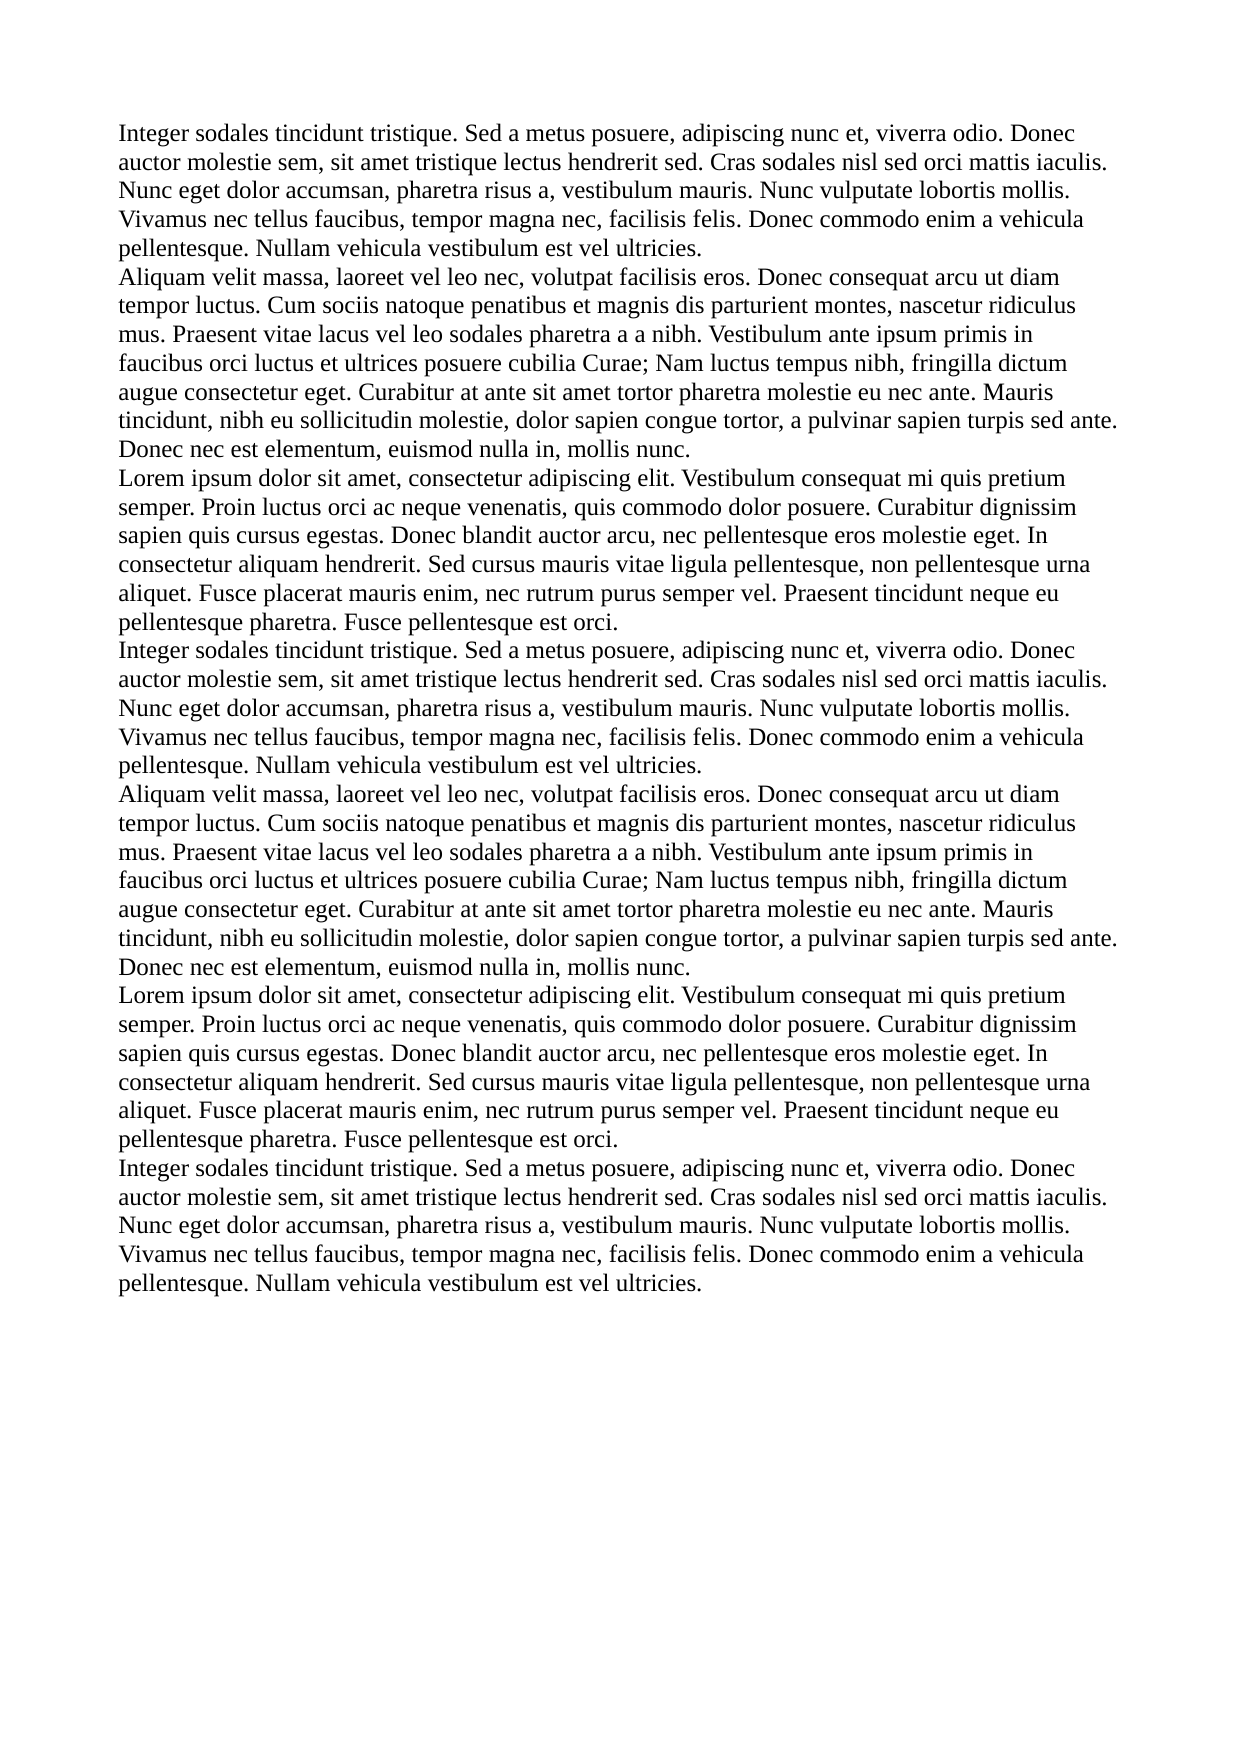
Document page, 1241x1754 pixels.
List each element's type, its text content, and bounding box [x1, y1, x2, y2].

text Lorem ipsum dolor sit amet, consectetur adipiscing elit. Vestibulum consequat mi quis pretium semper. Proin luctus orci ac neque venenatis, quis commodo dolor posuere. Curabitur dignissim sapien quis cursus egestas. Donec blandit auctor arcu, nec pellentesque eros molestie eget. In consectetur aliquam hendrerit. Sed cursus mauris vitae ligula pellentesque, non pellentesque urna aliquet. Fusce placerat mauris enim, nec rutrum purus semper vel. Praesent tincidunt neque eu pellentesque pharetra. Fusce pellentesque est orci. [118, 463, 1122, 636]
text Integer sodales tincidunt tristique. Sed a metus posuere, adipiscing nunc et, viverra odio. Donec auctor molestie sem, sit amet tristique lectus hendrerit sed. Cras sodales nisl sed orci mattis iaculis. Nunc eget dolor accumsan, pharetra risus a, vestibulum mauris. Nunc vulputate lobortis mollis. Vivamus nec tellus faucibus, tempor magna nec, facilisis felis. Donec commodo enim a vehicula pellentesque. Nullam vehicula vestibulum est vel ultricies. [118, 1153, 1122, 1297]
text Integer sodales tincidunt tristique. Sed a metus posuere, adipiscing nunc et, viverra odio. Donec auctor molestie sem, sit amet tristique lectus hendrerit sed. Cras sodales nisl sed orci mattis iaculis. Nunc eget dolor accumsan, pharetra risus a, vestibulum mauris. Nunc vulputate lobortis mollis. Vivamus nec tellus faucibus, tempor magna nec, facilisis felis. Donec commodo enim a vehicula pellentesque. Nullam vehicula vestibulum est vel ultricies. [118, 118, 1122, 262]
text Integer sodales tincidunt tristique. Sed a metus posuere, adipiscing nunc et, viverra odio. Donec auctor molestie sem, sit amet tristique lectus hendrerit sed. Cras sodales nisl sed orci mattis iaculis. Nunc eget dolor accumsan, pharetra risus a, vestibulum mauris. Nunc vulputate lobortis mollis. Vivamus nec tellus faucibus, tempor magna nec, facilisis felis. Donec commodo enim a vehicula pellentesque. Nullam vehicula vestibulum est vel ultricies. [118, 636, 1122, 779]
text Aliquam velit massa, laoreet vel leo nec, volutpat facilisis eros. Donec consequat arcu ut diam tempor luctus. Cum sociis natoque penatibus et magnis dis parturient montes, nascetur ridiculus mus. Praesent vitae lacus vel leo sodales pharetra a a nibh. Vestibulum ante ipsum primis in faucibus orci luctus et ultrices posuere cubilia Curae; Nam luctus tempus nibh, fringilla dictum augue consectetur eget. Curabitur at ante sit amet tortor pharetra molestie eu nec ante. Mauris tincidunt, nibh eu sollicitudin molestie, dolor sapien congue tortor, a pulvinar sapien turpis sed ante. Donec nec est elementum, euismod nulla in, mollis nunc. [118, 262, 1122, 463]
text Lorem ipsum dolor sit amet, consectetur adipiscing elit. Vestibulum consequat mi quis pretium semper. Proin luctus orci ac neque venenatis, quis commodo dolor posuere. Curabitur dignissim sapien quis cursus egestas. Donec blandit auctor arcu, nec pellentesque eros molestie eget. In consectetur aliquam hendrerit. Sed cursus mauris vitae ligula pellentesque, non pellentesque urna aliquet. Fusce placerat mauris enim, nec rutrum purus semper vel. Praesent tincidunt neque eu pellentesque pharetra. Fusce pellentesque est orci. [118, 981, 1122, 1153]
text Aliquam velit massa, laoreet vel leo nec, volutpat facilisis eros. Donec consequat arcu ut diam tempor luctus. Cum sociis natoque penatibus et magnis dis parturient montes, nascetur ridiculus mus. Praesent vitae lacus vel leo sodales pharetra a a nibh. Vestibulum ante ipsum primis in faucibus orci luctus et ultrices posuere cubilia Curae; Nam luctus tempus nibh, fringilla dictum augue consectetur eget. Curabitur at ante sit amet tortor pharetra molestie eu nec ante. Mauris tincidunt, nibh eu sollicitudin molestie, dolor sapien congue tortor, a pulvinar sapien turpis sed ante. Donec nec est elementum, euismod nulla in, mollis nunc. [118, 779, 1122, 981]
